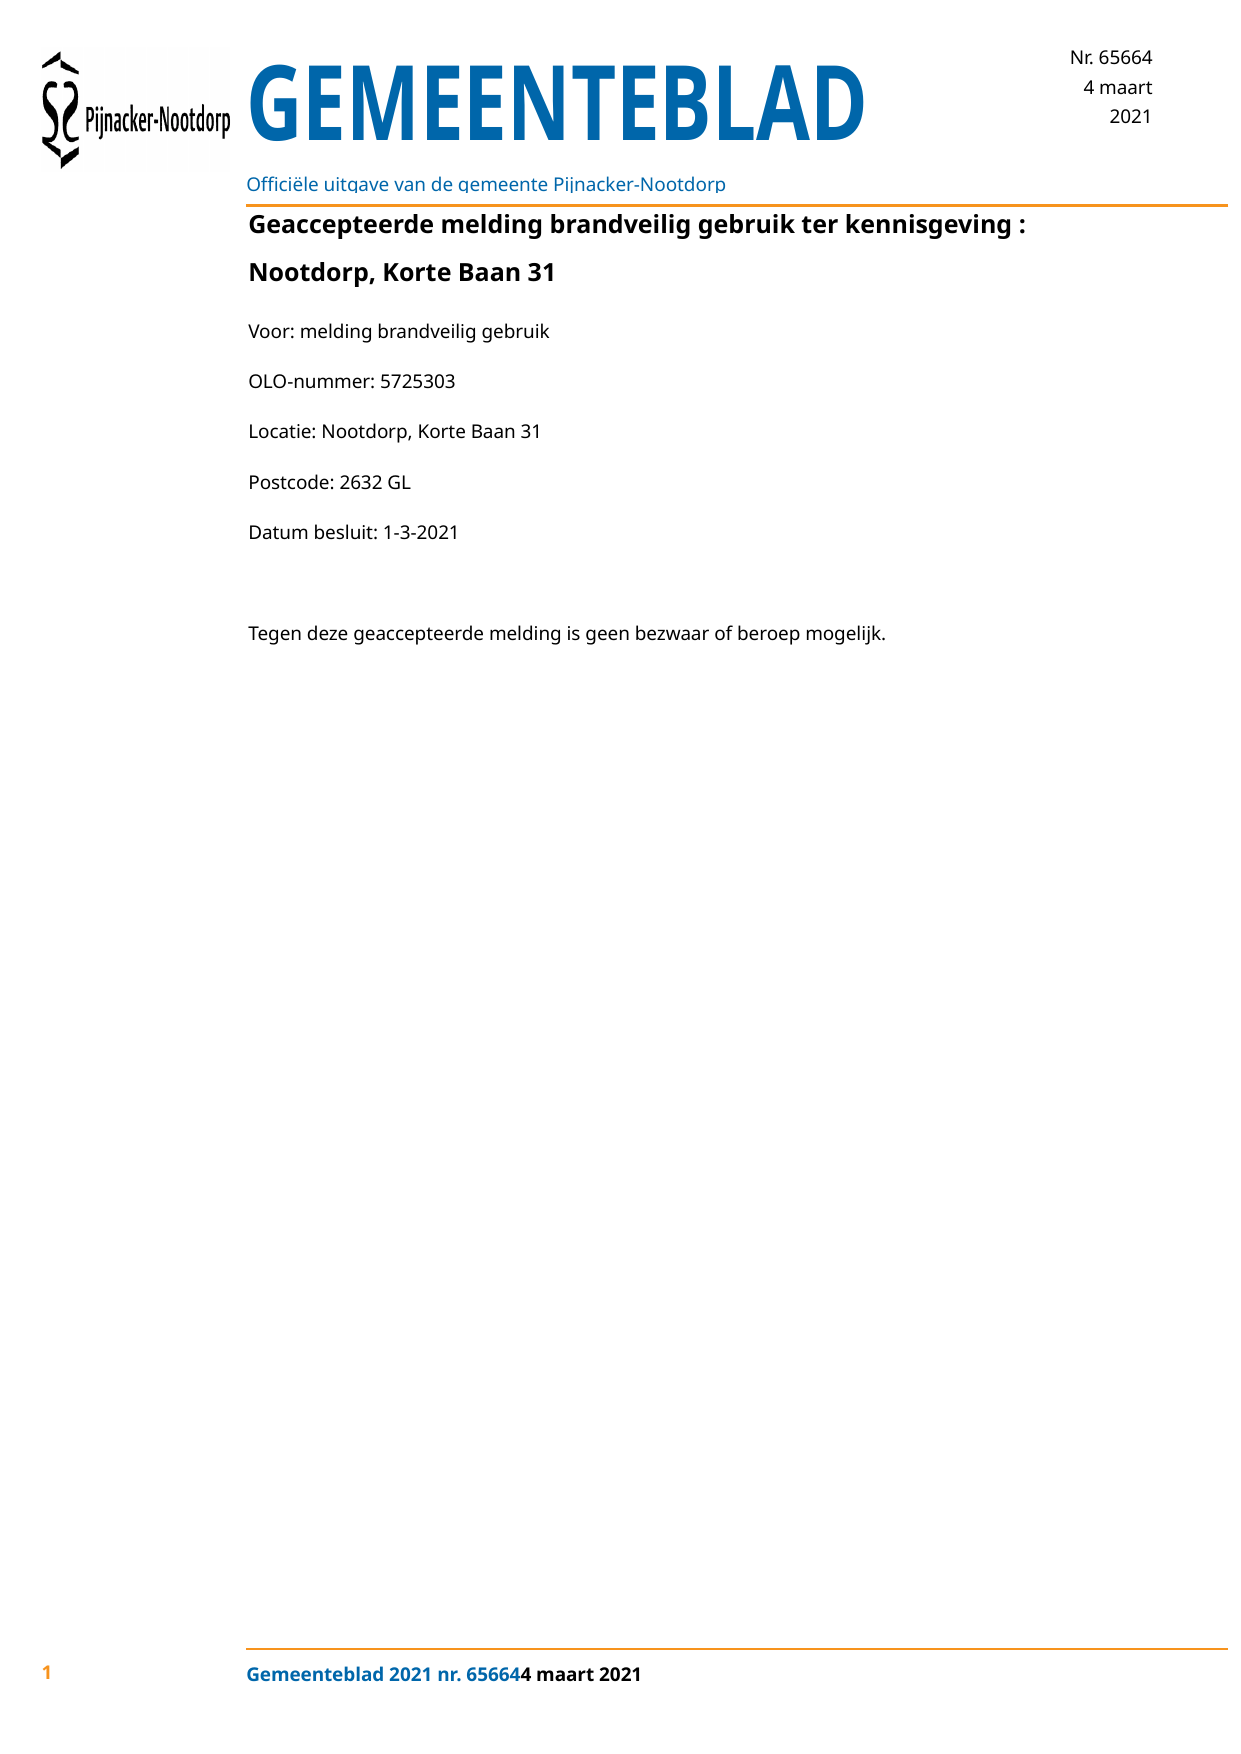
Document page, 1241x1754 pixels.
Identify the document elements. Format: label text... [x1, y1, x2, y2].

text Voor: melding brandveilig gebruik [248, 318, 1152, 344]
text Tegen deze geaccepteerde melding is geen bezwaar of beroep mogelijk. [248, 620, 1152, 646]
text Postcode: 2632 GL [248, 469, 1152, 495]
text OLO-nummer: 5725303 [248, 368, 1152, 394]
picture [41, 47, 231, 172]
text Locatie: Nootdorp, Korte Baan 31 [248, 419, 1152, 444]
text Geaccepteerde melding brandveilig gebruik ter kennisgeving : Nootdorp, Korte Baan 31 [248, 207, 1152, 288]
text Datum besluit: 1-3-2021 [248, 519, 1152, 545]
